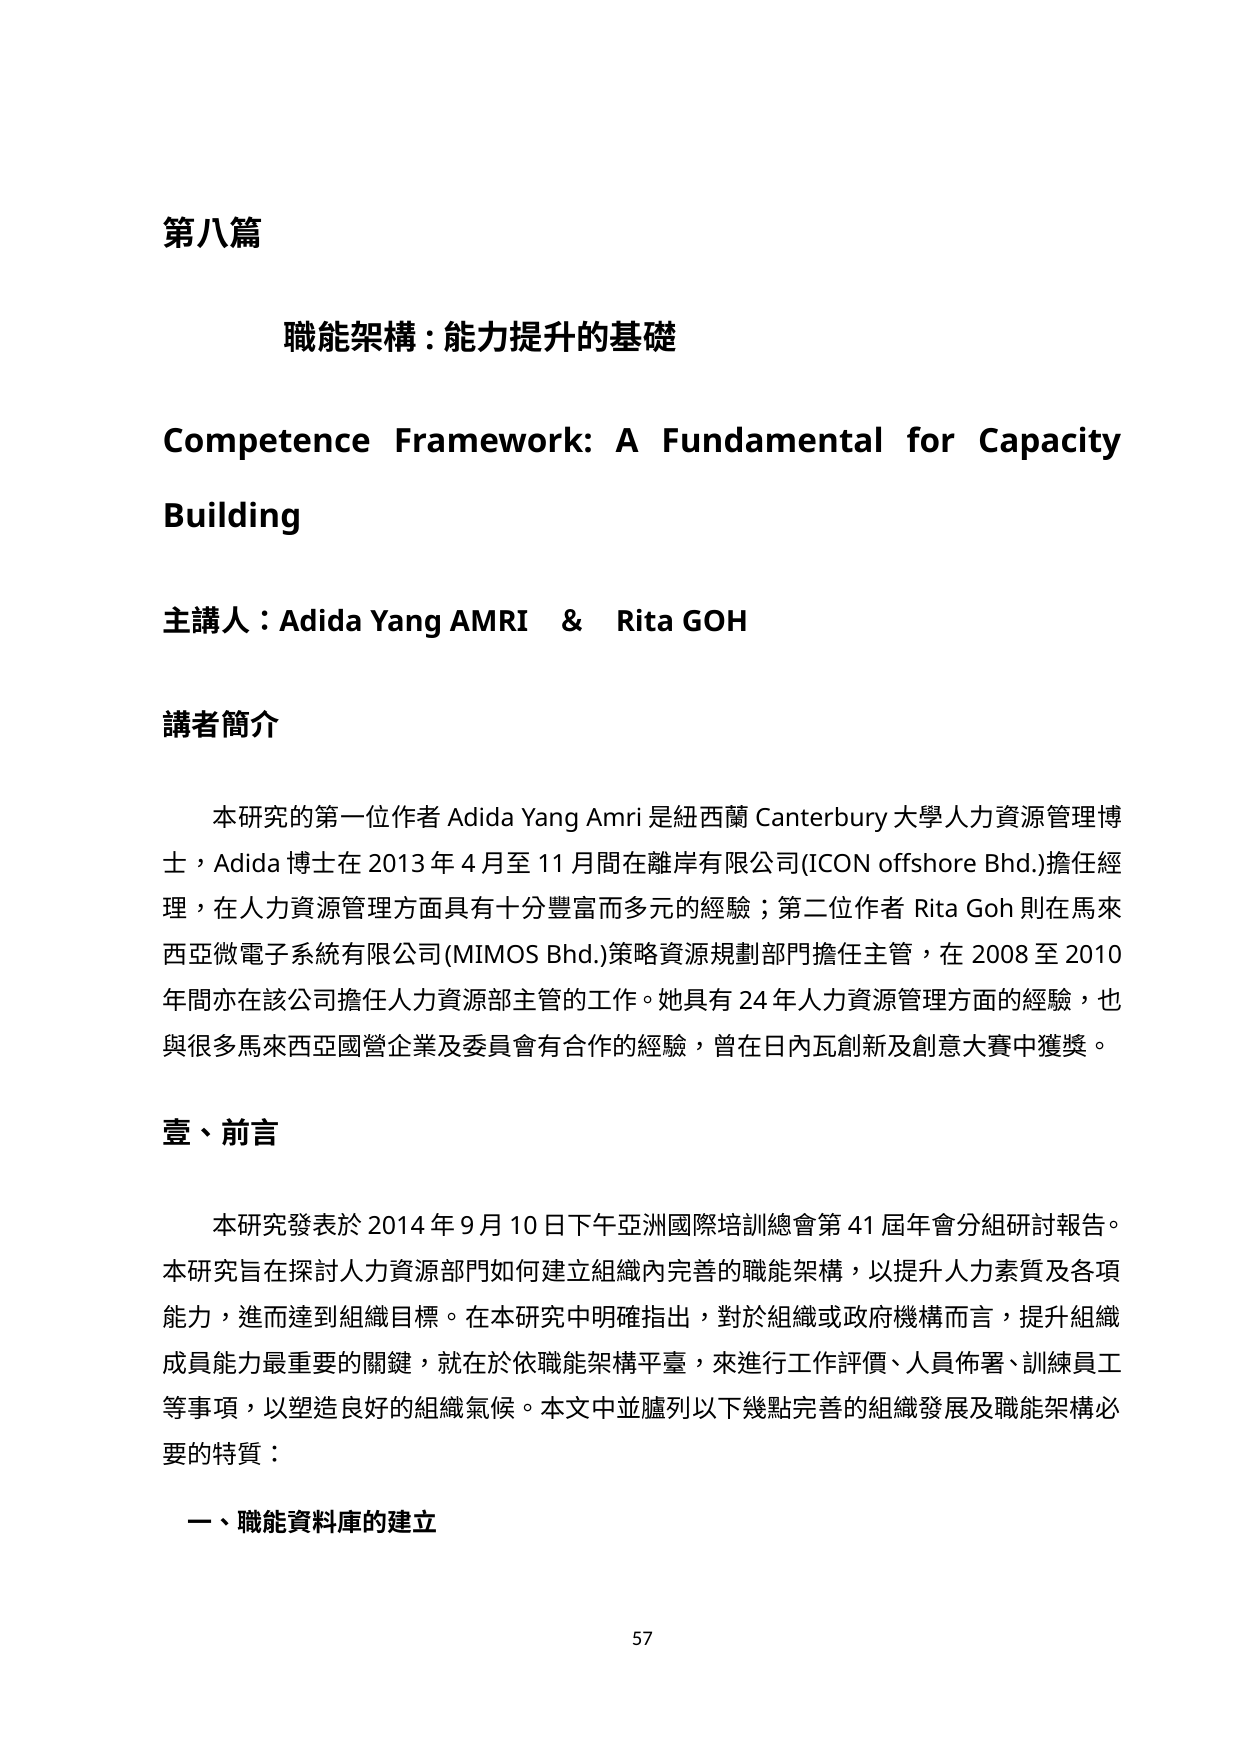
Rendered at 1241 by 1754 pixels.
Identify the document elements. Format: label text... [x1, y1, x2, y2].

text Competence Framework: A Fundamental for Capacity Building [162, 402, 1122, 552]
text 第八篇 [162, 194, 1122, 269]
text 一、職能資料庫的建立 [187, 1502, 1122, 1539]
text 講者簡介 [162, 685, 1122, 760]
text 壹、前言 [162, 1094, 1122, 1169]
text 本研究發表於2014年9月10日下午亞洲國際培訓總會第41屆年會分組研討報告。本研究旨在探討人力資源部門如何建立組織內完善的職能架構，以提升人力素質及各項能力，進而達到組織目標。在本研究中明確指出，對於組織或政府機構而言，提升組織成員能力最重要的關鍵，就在於依職能架構平臺，來進行工作評價、人員佈署、訓練員工等事項，以塑造良好的組織氣候。本文中並臚列以下幾點完善的組織發展及職能架構必要的特質： [162, 1198, 1122, 1473]
text 職能架構 : 能力提升的基礎 [162, 298, 1122, 373]
text 主講人：Adida Yang AMRI ＆ Rita GOH [162, 581, 1122, 656]
text 本研究的第一位作者Adida Yang Amri是紐西蘭Canterbury大學人力資源管理博士，Adida博士在2013年4月至11月間在離岸有限公司(ICON offshore Bhd.)擔任經理，在人力資源管理方面具有十分豐富而多元的經驗；第二位作者Rita Goh則在馬來西亞微電子系統有限公司(MIMOS Bhd.)策略資源規劃部門擔任主管，在2008至2010年間亦在該公司擔任人力資源部主管的工作。她具有24年人力資源管理方面的經驗，也與很多馬來西亞國營企業及委員會有合作的經驗，曾在日內瓦創新及創意大賽中獲獎。 [162, 789, 1122, 1064]
